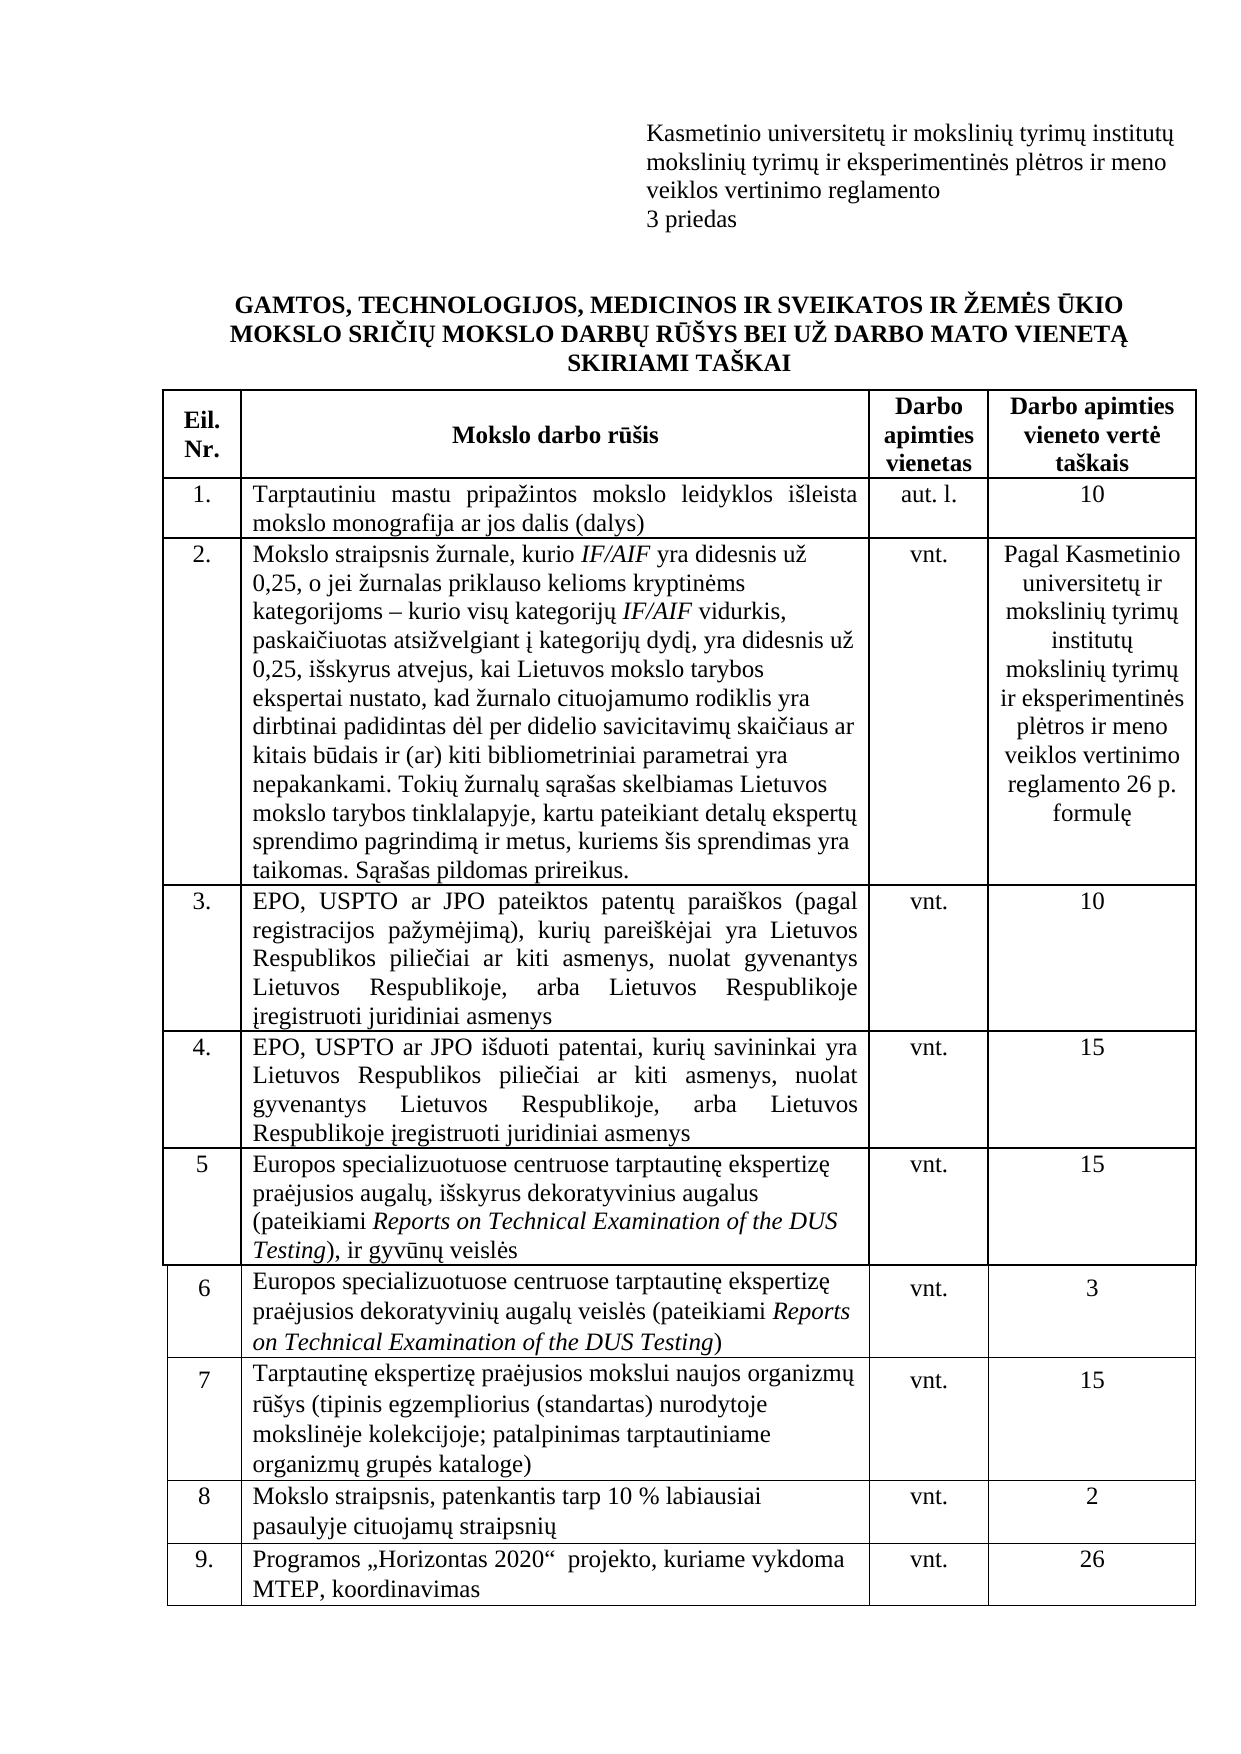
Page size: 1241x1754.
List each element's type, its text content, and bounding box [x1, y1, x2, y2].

table_cell 10 [989, 886, 1195, 1030]
text GAMTOS, TECHNOLOGIJOS, MEDICINOS IR SVEIKATOS IR ŽEMĖS ŪKIO MOKSLO SRIČIŲ MOKSLO DARBŲ RŪŠYS BEI UŽ DARBO MATO VIENETĄ SKIRIAMI TAŠKAI [177, 291, 1181, 377]
table_cell Programos „Horizontas 2020“ projekto, kuriame vykdoma MTEP, koordinavimas [242, 1544, 869, 1604]
table_cell 5 [164, 1149, 240, 1264]
table_cell vnt. [870, 1266, 988, 1357]
table_cell EPO, USPTO ar JPO pateiktos patentų paraiškos (pagal registracijos pažymėjimą), kurių pareiškėjai yra Lietuvos Respublikos piliečiai ar kiti asmenys, nuolat gyvenantys Lietuvos Respublikoje, arba Lietuvos Respublikoje įregistruoti juridiniai asmenys [242, 886, 868, 1030]
text mokslinių tyrimų ir eksperimentinės plėtros ir meno [646, 147, 1181, 176]
table_cell 3. [164, 886, 240, 1030]
table_cell EPO, USPTO ar JPO išduoti patentai, kurių savininkai yra Lietuvos Respublikos piliečiai ar kiti asmenys, nuolat gyvenantys Lietuvos Respublikoje, arba Lietuvos Respublikoje įregistruoti juridiniai asmenys [242, 1032, 868, 1147]
table_header Darbo apimties vienetas [870, 391, 987, 477]
table_header Eil. Nr. [164, 391, 240, 477]
table_cell 2 [989, 1481, 1195, 1543]
table_cell 15 [989, 1149, 1195, 1264]
table_cell vnt. [870, 1544, 988, 1604]
table_cell 2. [164, 539, 240, 884]
table_cell 4. [164, 1032, 240, 1147]
table_cell 15 [989, 1358, 1195, 1480]
table_cell Tarptautinę ekspertizę praėjusios mokslui naujos organizmų rūšys (tipinis egzempliorius (standartas) nurodytoje mokslinėje kolekcijoje; patalpinimas tarptautiniame organizmų grupės kataloge) [242, 1358, 869, 1480]
table_cell [163, 1266, 167, 1357]
table_cell Mokslo straipsnis, patenkantis tarp 10 % labiausiai pasaulyje cituojamų straipsnių [242, 1481, 869, 1543]
table_cell aut. l. [870, 479, 987, 537]
table_header Mokslo darbo rūšis [242, 391, 868, 477]
table_cell Tarptautiniu mastu pripažintos mokslo leidyklos išleista mokslo monografija ar jos dalis (dalys) [242, 479, 868, 537]
table_cell vnt. [870, 1032, 987, 1147]
table_cell 6 [168, 1266, 241, 1357]
table_cell 10 [989, 479, 1195, 537]
table_cell Europos specializuotuose centruose tarptautinę ekspertizę praėjusios augalų, išskyrus dekoratyvinius augalus (pateikiami Reports on Technical Examination of the DUS Testing), ir gyvūnų veislės [242, 1149, 868, 1264]
text 3 priedas [646, 204, 1181, 233]
table_cell 8 [168, 1481, 241, 1543]
table_cell vnt. [870, 539, 987, 884]
table_cell vnt. [870, 1481, 988, 1543]
table_cell 3 [989, 1266, 1195, 1357]
table_cell Pagal Kasmetinio universitetų ir mokslinių tyrimų institutų mokslinių tyrimų ir eksperimentinės plėtros ir meno veiklos vertinimo reglamento 26 p. formulę [989, 539, 1195, 884]
text veiklos vertinimo reglamento [646, 176, 1181, 204]
table_cell vnt. [870, 1149, 987, 1264]
text Kasmetinio universitetų ir mokslinių tyrimų institutų [646, 118, 1181, 147]
table_cell 15 [989, 1032, 1195, 1147]
table_cell [163, 1357, 167, 1480]
table_cell 26 [989, 1544, 1195, 1604]
table_cell [163, 1543, 167, 1604]
table_cell 7 [168, 1358, 241, 1480]
table_cell vnt. [870, 886, 987, 1030]
table_cell vnt. [870, 1358, 988, 1480]
table_header Darbo apimties vieneto vertė taškais [989, 391, 1195, 477]
table_cell 9. [168, 1544, 241, 1604]
table_cell 1. [164, 479, 240, 537]
table_cell Europos specializuotuose centruose tarptautinę ekspertizę praėjusios dekoratyvinių augalų veislės (pateikiami Reports on Technical Examination of the DUS Testing) [242, 1266, 869, 1357]
table_cell [163, 1480, 167, 1543]
table_cell Mokslo straipsnis žurnale, kurio IF/AIF yra didesnis už 0,25, o jei žurnalas priklauso kelioms kryptinėms kategorijoms – kurio visų kategorijų IF/AIF vidurkis, paskaičiuotas atsižvelgiant į kategorijų dydį, yra didesnis už 0,25, išskyrus atvejus, kai Lietuvos mokslo tarybos ekspertai nustato, kad žurnalo cituojamumo rodiklis yra dirbtinai padidintas dėl per didelio savicitavimų skaičiaus ar kitais būdais ir (ar) kiti bibliometriniai parametrai yra nepakankami. Tokių žurnalų sąrašas skelbiamas Lietuvos mokslo tarybos tinklalapyje, kartu pateikiant detalų ekspertų sprendimo pagrindimą ir metus, kuriems šis sprendimas yra taikomas. Sąrašas pildomas prireikus. [242, 539, 868, 884]
